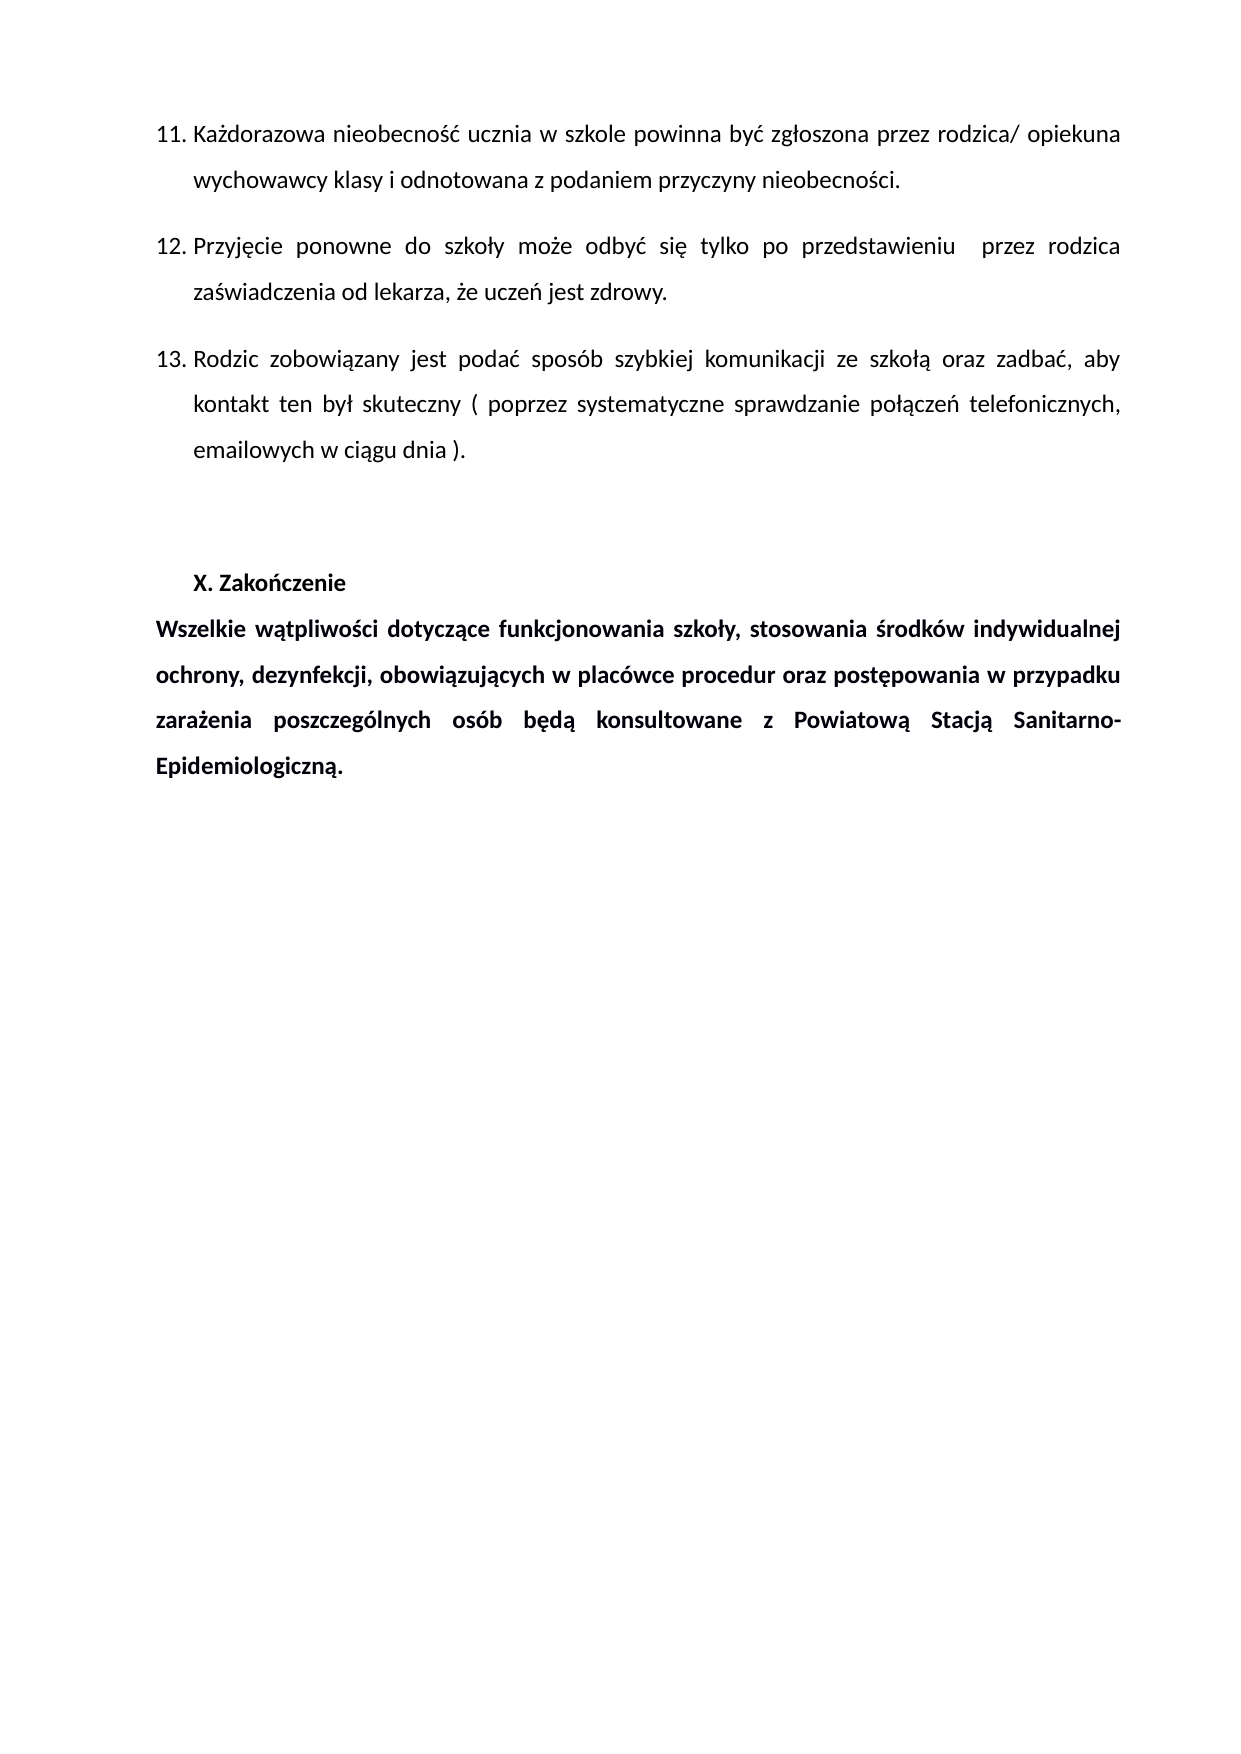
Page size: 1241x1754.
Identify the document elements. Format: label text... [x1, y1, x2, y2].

list Każdorazowa nieobecność ucznia w szkole powinna być zgłoszona przez rodzica/ opiekuna wychowawcy klasy i odnotowana z podaniem przyczyny nieobecności. [156, 118, 1122, 194]
list Rodzic zobowiązany jest podać sposób szybkiej komunikacji ze szkołą oraz zadbać, aby kontakt ten był skuteczny ( poprzez systematyczne sprawdzanie połączeń telefonicznych, emailowych w ciągu dnia ). [156, 343, 1122, 465]
text Wszelkie wątpliwości dotyczące funkcjonowania szkoły, stosowania środków indywidualnej ochrony, dezynfekcji, obowiązujących w placówce procedur oraz postępowania w przypadku zarażenia poszczególnych osób będą konsultowane z Powiatową Stacją Sanitarno-Epidemiologiczną. [156, 613, 1122, 781]
list X. Zakończenie [193, 567, 1122, 598]
list Przyjęcie ponowne do szkoły może odbyć się tylko po przedstawieniu przez rodzica zaświadczenia od lekarza, że uczeń jest zdrowy. [156, 230, 1122, 307]
